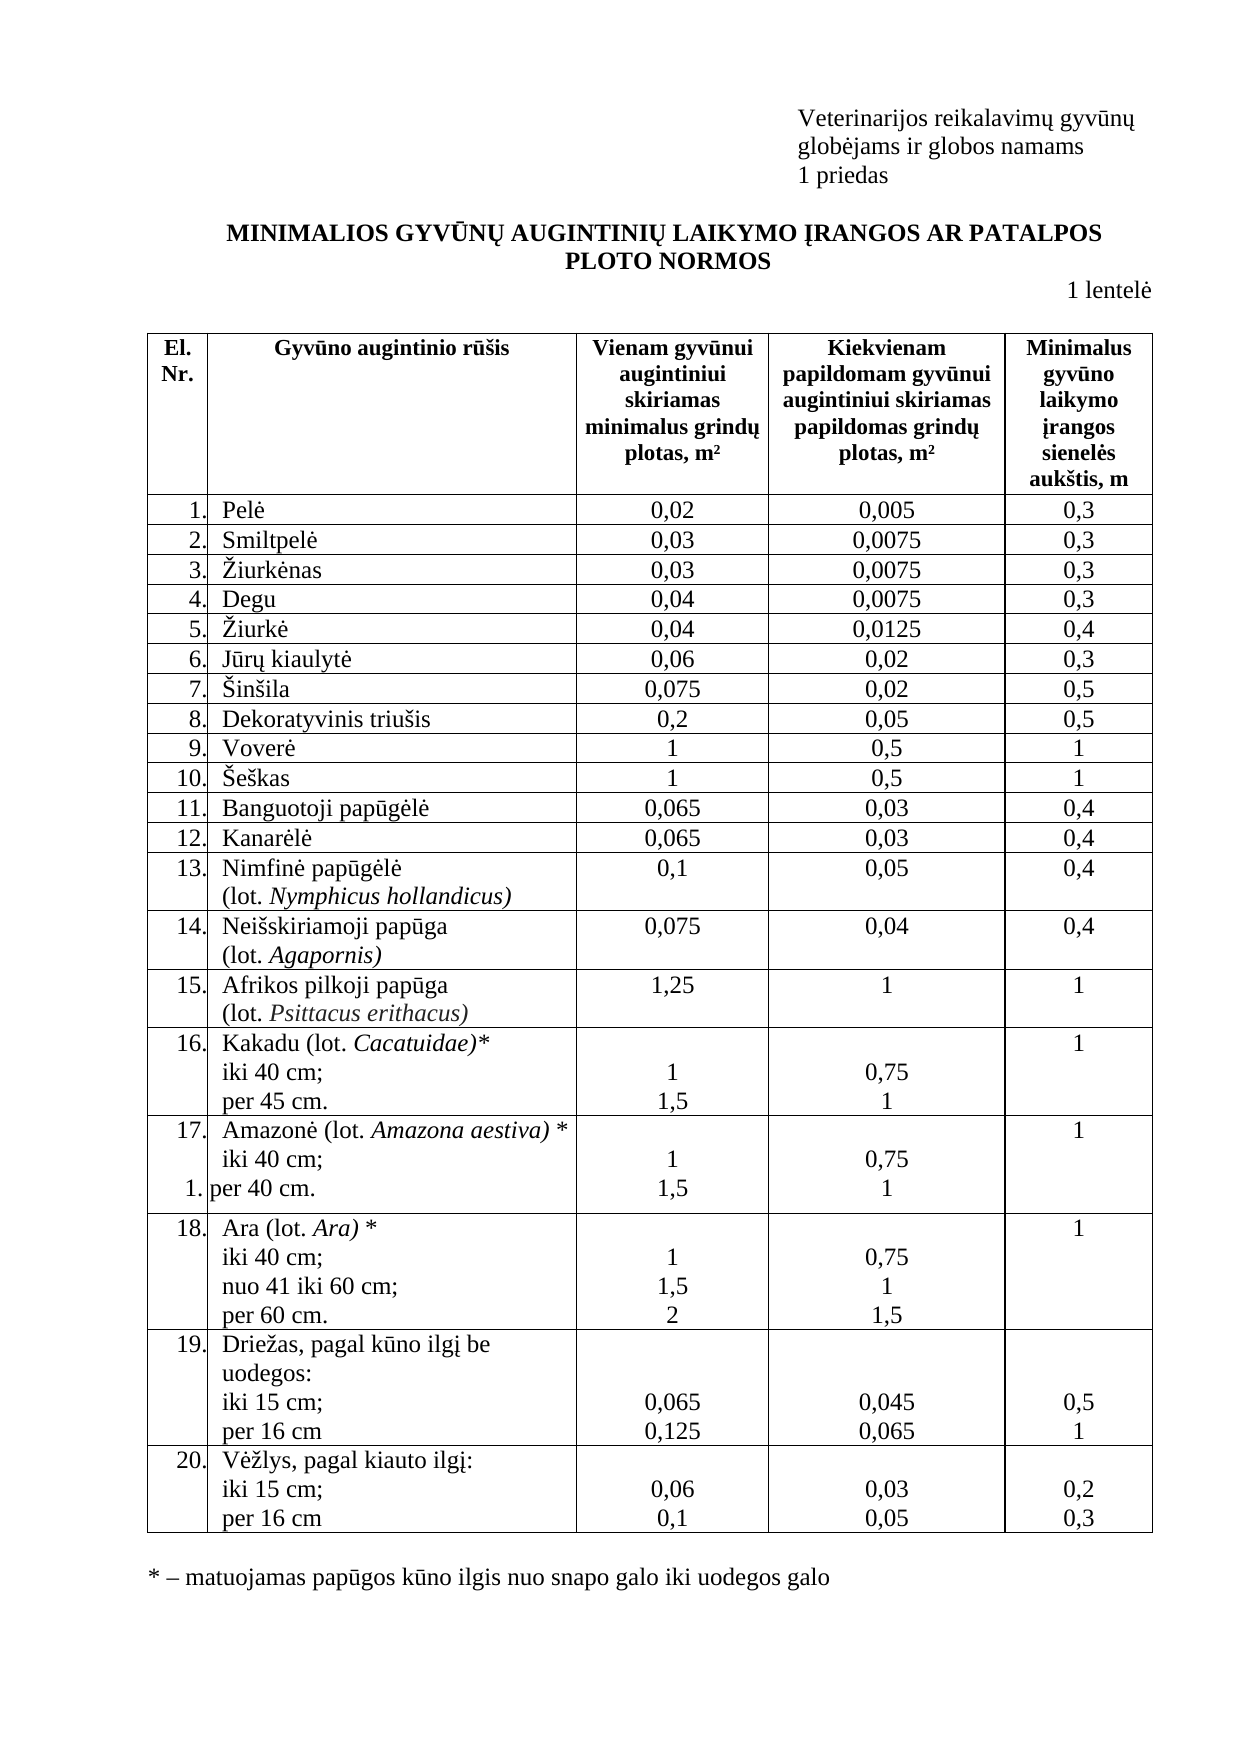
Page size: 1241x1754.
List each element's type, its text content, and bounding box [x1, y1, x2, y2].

table_cell 2. [148, 525, 207, 554]
table_cell 0,0075 [769, 585, 1004, 613]
table_cell 0,3 [1006, 525, 1152, 554]
table_cell Amazonė (lot. Amazona aestiva) * iki 40 cm; 1. per 40 cm. [208, 1116, 576, 1212]
table_cell Ara (lot. Ara) * iki 40 cm; nuo 41 iki 60 cm; per 60 cm. [208, 1214, 576, 1328]
table_cell 0,75 1 1,5 [769, 1214, 1004, 1328]
table_header Gyvūno augintinio rūšis [208, 334, 576, 494]
text 1 priedas [797, 160, 1181, 189]
table_cell 0,065 0,125 [577, 1330, 768, 1444]
table_cell 0,0075 [769, 555, 1004, 583]
table_cell 0,0075 [769, 525, 1004, 554]
table_cell 0,5 [769, 763, 1004, 792]
table_cell Neišskiriamoji papūga (lot. Agapornis) [208, 911, 576, 969]
table_cell 0,04 [577, 585, 768, 613]
table_cell 0,4 [1006, 853, 1152, 910]
table_cell 0,03 [577, 555, 768, 583]
table_cell Afrikos pilkoji papūga (lot. Psittacus erithacus) [208, 970, 576, 1027]
table_cell 0,3 [1006, 555, 1152, 583]
table_cell 0,03 [577, 525, 768, 554]
table_cell Degu [208, 585, 576, 613]
table_cell 0,06 0,1 [577, 1446, 768, 1532]
table_cell 0,4 [1006, 911, 1152, 969]
table_cell Nimfinė papūgėlė (lot. Nymphicus hollandicus) [208, 853, 576, 910]
table_cell Šinšila [208, 674, 576, 703]
table_cell 0,4 [1006, 793, 1152, 822]
table_cell Žiurkėnas [208, 555, 576, 583]
table_cell 1 1,5 [577, 1116, 768, 1212]
text MINIMALIOS Gyvūnų augintinių laikymo įrangOS ar patalpOS [148, 218, 1181, 246]
table_cell Voverė [208, 734, 576, 762]
table_cell 0,04 [577, 614, 768, 643]
text * – matuojamas papūgos kūno ilgis nuo snapo galo iki uodegos galo [148, 1562, 1181, 1590]
table_cell 0,06 [577, 644, 768, 673]
table_cell 0,045 0,065 [769, 1330, 1004, 1444]
table_cell 0,065 [577, 793, 768, 822]
table_cell 14. [148, 911, 207, 969]
table_cell 1 [1006, 734, 1152, 762]
table_cell 0,02 [769, 674, 1004, 703]
table_cell 8. [148, 704, 207, 732]
table_cell 1,25 [577, 970, 768, 1027]
table_cell 0,02 [769, 644, 1004, 673]
table_cell 0,075 [577, 674, 768, 703]
table_cell 1 [1006, 1214, 1152, 1328]
table_cell 0,075 [577, 911, 768, 969]
table_cell 15. [148, 970, 207, 1027]
table_cell 0,04 [769, 911, 1004, 969]
table_cell Pelė [208, 495, 576, 524]
table_cell 0,3 [1006, 644, 1152, 673]
table_cell 1 [577, 763, 768, 792]
text PLOTO NORMOS [148, 246, 1181, 275]
table_cell 1 [1006, 1116, 1152, 1212]
table_cell 0,0125 [769, 614, 1004, 643]
table_cell 0,4 [1006, 823, 1152, 852]
table_cell 0,5 1 [1006, 1330, 1152, 1444]
table_cell Kanarėlė [208, 823, 576, 852]
table_cell 1 [577, 734, 768, 762]
table_cell 16. [148, 1028, 207, 1114]
table_header El. Nr. [148, 334, 207, 494]
table_cell Banguotoji papūgėlė [208, 793, 576, 822]
table_cell 0,1 [577, 853, 768, 910]
table_cell 20. [148, 1446, 207, 1532]
table_cell 1. [148, 495, 207, 524]
text 1 lentelė [148, 275, 1152, 304]
table_cell 1 [1006, 763, 1152, 792]
table_cell 13. [148, 853, 207, 910]
table_cell 0,5 [1006, 704, 1152, 732]
table_cell 0,5 [769, 734, 1004, 762]
table_cell Šeškas [208, 763, 576, 792]
table_cell 6. [148, 644, 207, 673]
table_cell 1 [1006, 1028, 1152, 1114]
table_cell 0,03 0,05 [769, 1446, 1004, 1532]
table_cell 0,5 [1006, 674, 1152, 703]
table_cell 0,75 1 [769, 1116, 1004, 1212]
table_cell 0,3 [1006, 585, 1152, 613]
table_cell 1 [769, 970, 1004, 1027]
table_cell Žiurkė [208, 614, 576, 643]
table_cell 10. [148, 763, 207, 792]
table_cell 5. [148, 614, 207, 643]
table_cell 4. [148, 585, 207, 613]
table_cell 17. [148, 1116, 207, 1212]
table_cell 0,02 [577, 495, 768, 524]
table_cell 0,4 [1006, 614, 1152, 643]
table_cell 12. [148, 823, 207, 852]
table_cell 0,2 [577, 704, 768, 732]
table_cell 9. [148, 734, 207, 762]
table_cell 11. [148, 793, 207, 822]
table_cell 1 1,5 [577, 1028, 768, 1114]
table_cell Jūrų kiaulytė [208, 644, 576, 673]
table_cell 0,05 [769, 853, 1004, 910]
table_cell 0,065 [577, 823, 768, 852]
table_cell 0,005 [769, 495, 1004, 524]
table_cell 7. [148, 674, 207, 703]
table_cell 18. [148, 1214, 207, 1328]
table_cell Smiltpelė [208, 525, 576, 554]
table_cell Driežas, pagal kūno ilgį be uodegos: iki 15 cm; per 16 cm [208, 1330, 576, 1444]
table_cell 0,3 [1006, 495, 1152, 524]
table_cell Vėžlys, pagal kiauto ilgį: iki 15 cm; per 16 cm [208, 1446, 576, 1532]
table_cell Dekoratyvinis triušis [208, 704, 576, 732]
table_cell 0,75 1 [769, 1028, 1004, 1114]
table_cell 1 [1006, 970, 1152, 1027]
table_cell 0,2 0,3 [1006, 1446, 1152, 1532]
table_header Minimalus gyvūno laikymo įrangos sienelės aukštis, m [1006, 334, 1152, 494]
table_cell 0,03 [769, 823, 1004, 852]
table_cell 19. [148, 1330, 207, 1444]
table_cell 1 1,5 2 [577, 1214, 768, 1328]
table_cell 0,05 [769, 704, 1004, 732]
table_cell 0,03 [769, 793, 1004, 822]
text Veterinarijos reikalavimų gyvūnų globėjams ir globos namams [797, 103, 1181, 160]
table_header Kiekvienam papildomam gyvūnui augintiniui skiriamas papildomas grindų plotas, m² [769, 334, 1004, 494]
table_cell Kakadu (lot. Cacatuidae)* iki 40 cm; per 45 cm. [208, 1028, 576, 1114]
table_header Vienam gyvūnui augintiniui skiriamas minimalus grindų plotas, m² [577, 334, 768, 494]
table_cell 3. [148, 555, 207, 583]
